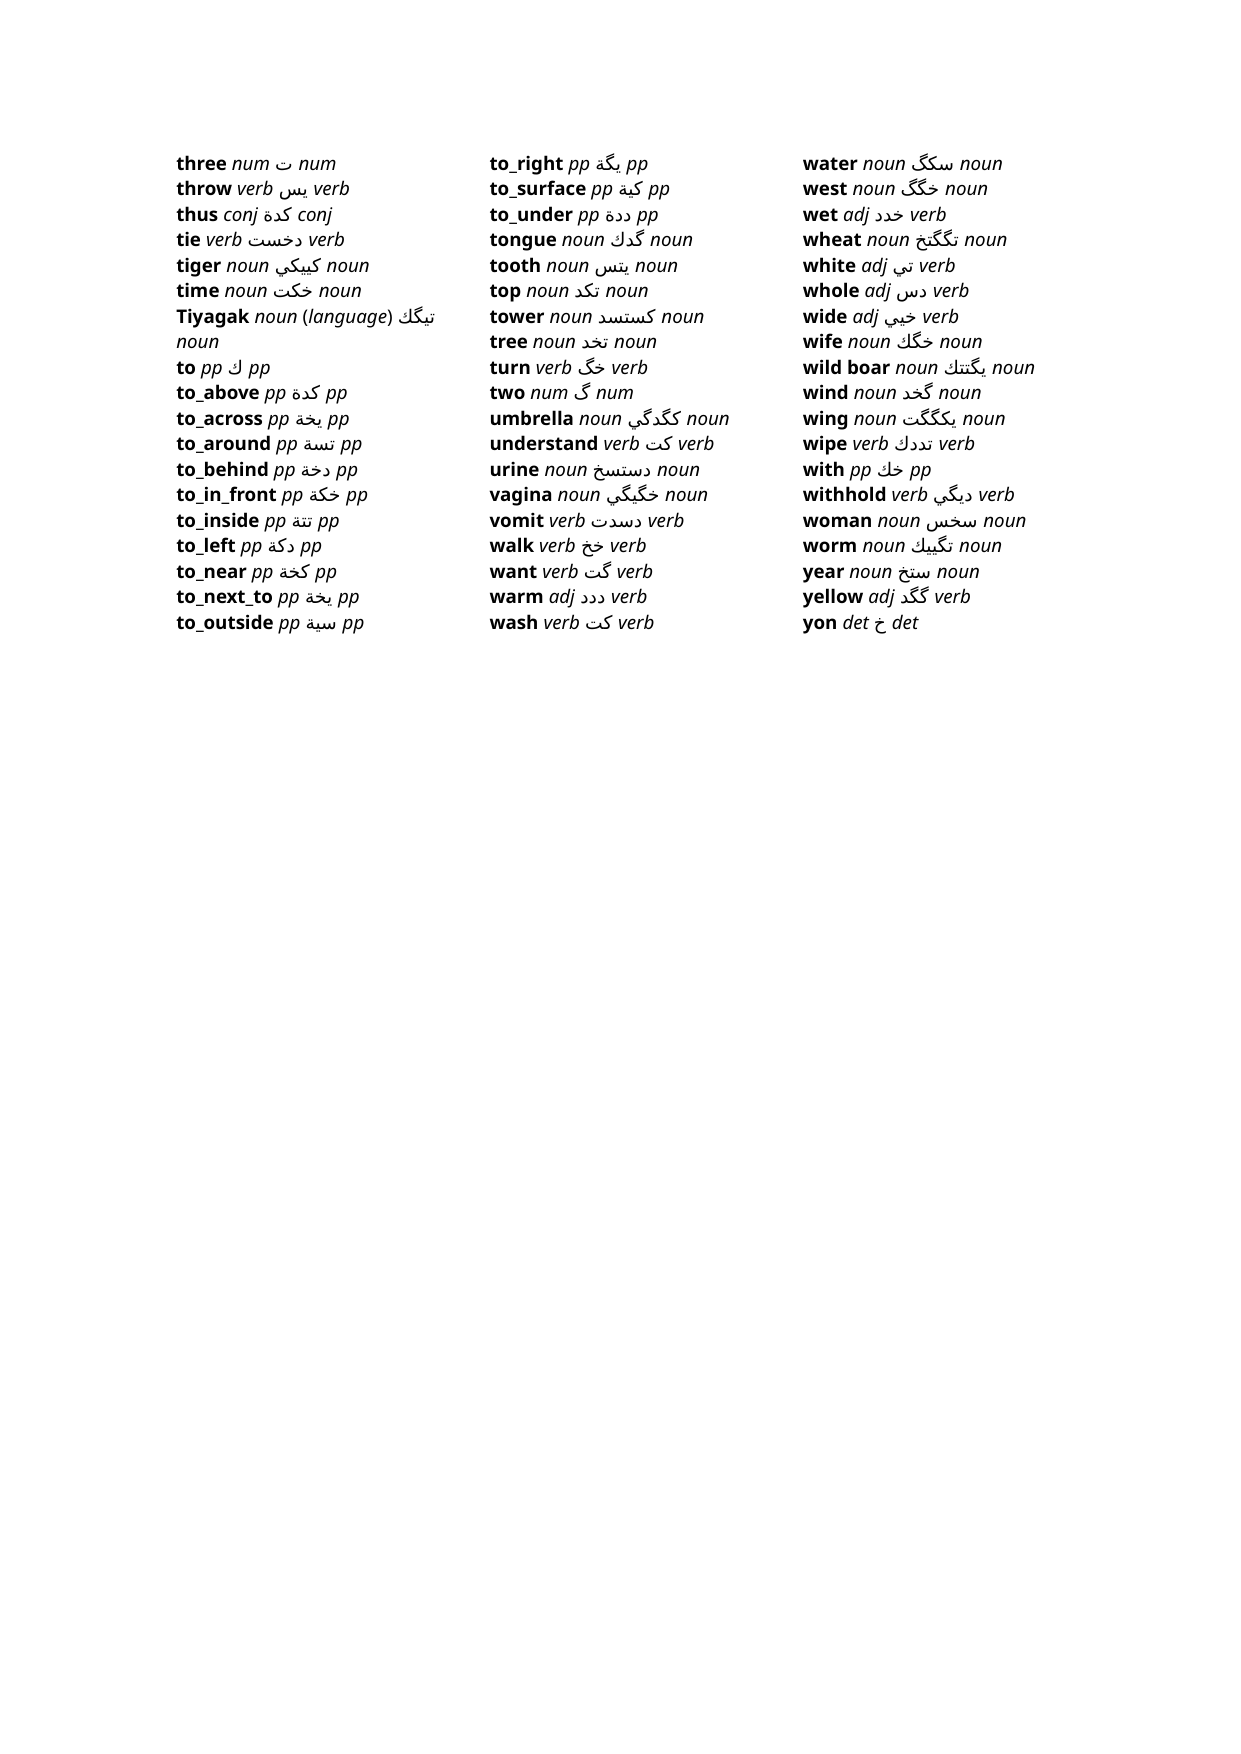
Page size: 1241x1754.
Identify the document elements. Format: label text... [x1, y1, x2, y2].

text three num ت num [176, 150, 463, 176]
text west noun خگگ noun [803, 176, 1090, 201]
text top noun تكد noun [489, 278, 777, 303]
text to_behind pp دخة pp [176, 456, 463, 482]
text wheat noun تگگتخ noun [803, 227, 1090, 252]
text to pp ك pp [176, 354, 463, 380]
text to_around pp تسة pp [176, 431, 463, 456]
text time noun خكت noun [176, 278, 463, 303]
text vagina noun خگيگي noun [489, 482, 777, 507]
text want verb گت verb [489, 558, 777, 584]
text to_near pp كخة pp [176, 558, 463, 584]
text wind noun گخد noun [803, 380, 1090, 405]
text tie verb دخست verb [176, 227, 463, 252]
text woman noun سخس noun [803, 507, 1090, 533]
text yellow adj گگد verb [803, 584, 1090, 609]
text to_left pp دكة pp [176, 533, 463, 558]
text to_above pp كدة pp [176, 380, 463, 405]
text tooth noun يتس noun [489, 252, 777, 278]
text wide adj خيي verb [803, 303, 1090, 329]
text to_inside pp تتة pp [176, 507, 463, 533]
text wipe verb تددك verb [803, 431, 1090, 456]
text urine noun دستسخ noun [489, 456, 777, 482]
text withhold verb ديگي verb [803, 482, 1090, 507]
text umbrella noun كگدگي noun [489, 405, 777, 431]
text to_right pp يگة pp [489, 150, 777, 176]
text understand verb كت verb [489, 431, 777, 456]
text throw verb يس verb [176, 176, 463, 201]
text walk verb خخ verb [489, 533, 777, 558]
text tree noun تخد noun [489, 329, 777, 354]
text to_outside pp سية pp [176, 609, 463, 635]
text wet adj خدد verb [803, 201, 1090, 227]
text year noun ستخ noun [803, 558, 1090, 584]
text with pp خك pp [803, 456, 1090, 482]
text to_surface pp كية pp [489, 176, 777, 201]
text wing noun يكگگت noun [803, 405, 1090, 431]
text thus conj كدة conj [176, 201, 463, 227]
text whole adj دس verb [803, 278, 1090, 303]
text wild boar noun يگتتك noun [803, 354, 1090, 380]
text to_across pp يخة pp [176, 405, 463, 431]
text warm adj ددد verb [489, 584, 777, 609]
text two num گ num [489, 380, 777, 405]
text Tiyagak noun (language) تيگك noun [176, 303, 463, 354]
text water noun سكگ noun [803, 150, 1090, 176]
text tower noun كستسد noun [489, 303, 777, 329]
text white adj تي verb [803, 252, 1090, 278]
text tongue noun گدك noun [489, 227, 777, 252]
text vomit verb دسدت verb [489, 507, 777, 533]
text to_under pp ددة pp [489, 201, 777, 227]
text wash verb كت verb [489, 609, 777, 635]
text tiger noun كييكي noun [176, 252, 463, 278]
text turn verb خگ verb [489, 354, 777, 380]
text to_next_to pp يخة pp [176, 584, 463, 609]
text wife noun خگك noun [803, 329, 1090, 354]
text to_in_front pp خكة pp [176, 482, 463, 507]
text worm noun تگييك noun [803, 533, 1090, 558]
text yon det خ det [803, 609, 1090, 635]
